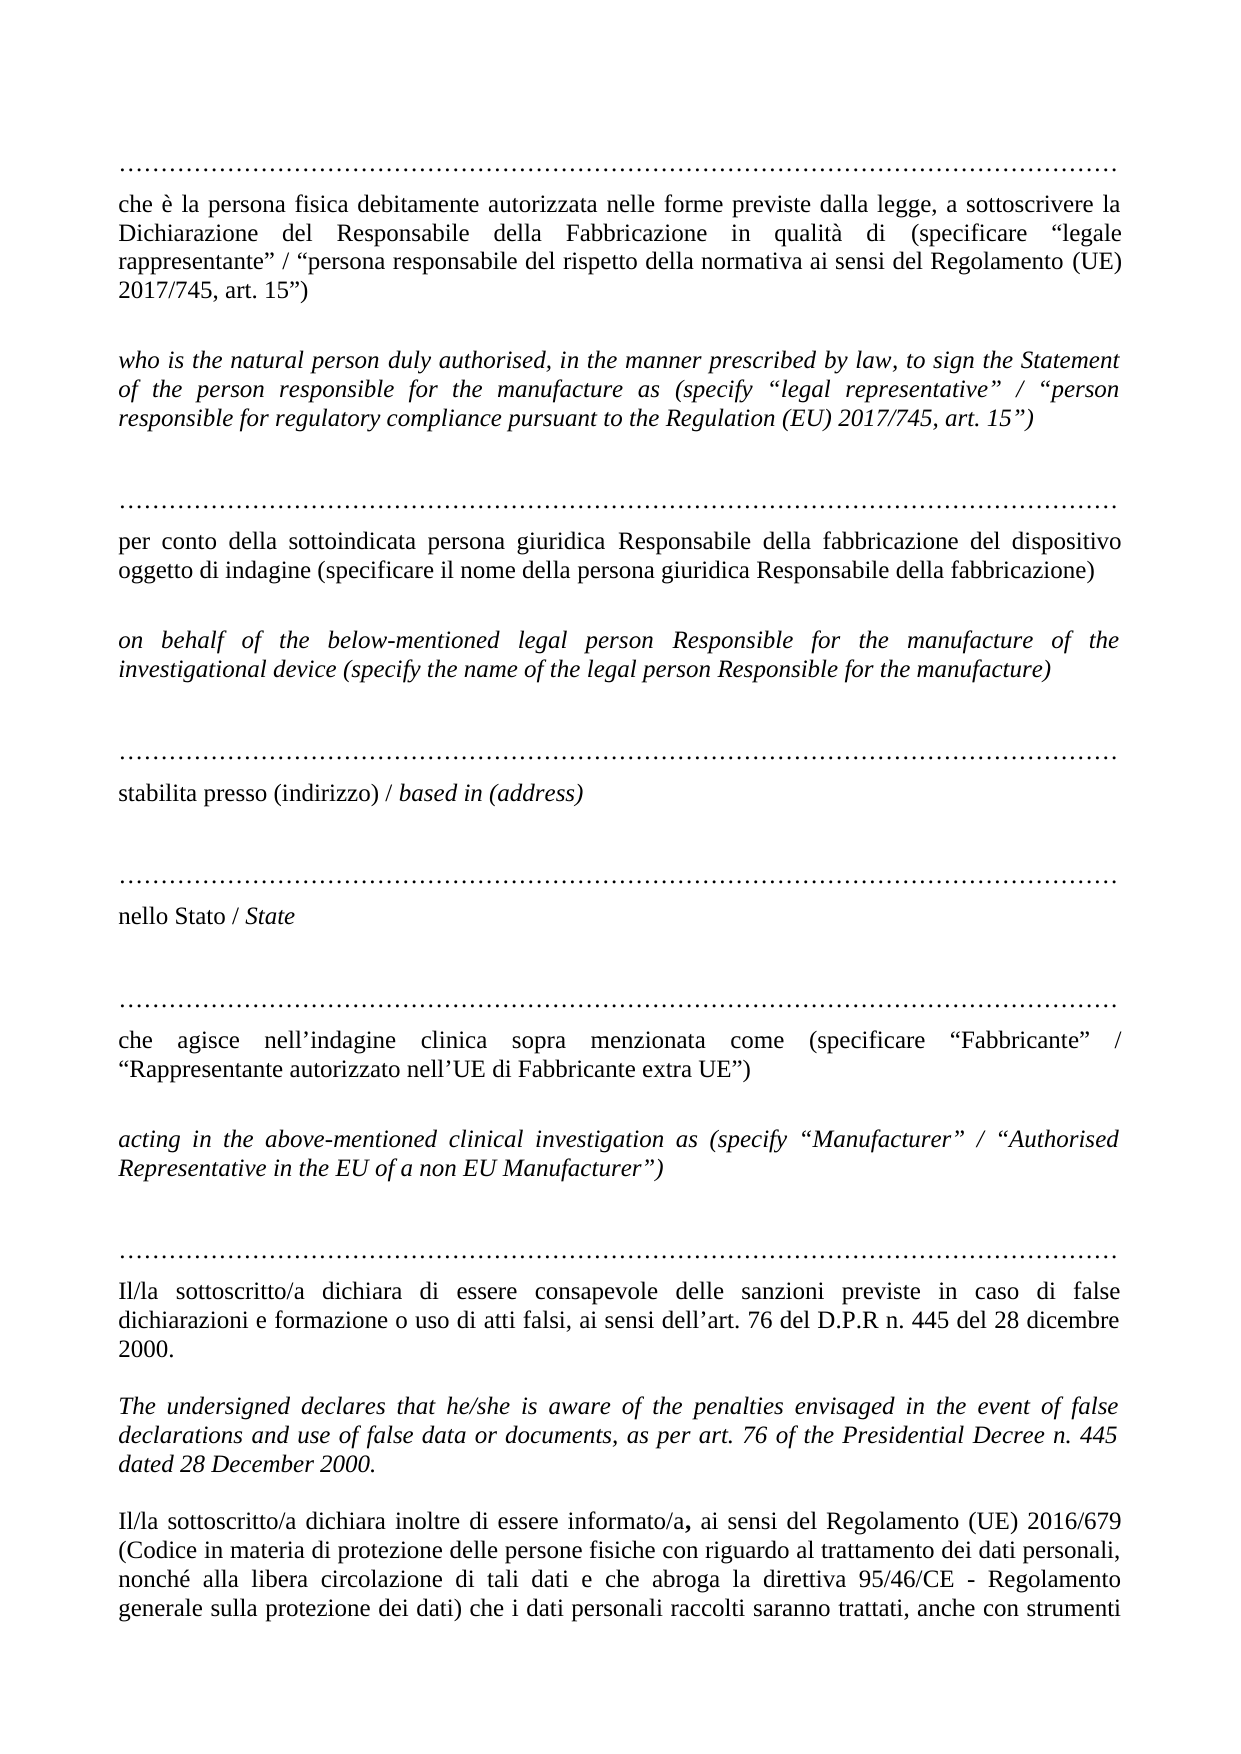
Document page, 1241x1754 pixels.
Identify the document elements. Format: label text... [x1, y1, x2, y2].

text on behalf of the below-mentioned legal person Responsible for the manufacture of the investigational device (specify the name of the legal person Responsible for the manufacture) [118, 625, 1122, 683]
text che agisce nell’indagine clinica sopra menzionata come (specificare “Fabbricante” / “Rappresentante autorizzato nell’UE di Fabbricante extra UE”) [118, 1025, 1122, 1083]
text ………………………………………………………………………………………………………… [118, 984, 1122, 1013]
text ………………………………………………………………………………………………………… [118, 736, 1122, 765]
text Il/la sottoscritto/a dichiara di essere consapevole delle sanzioni previste in caso di false dichiarazioni e formazione o uso di atti falsi, ai sensi dell’art. 76 del D.P.R n. 445 del 28 dicembre 2000. [118, 1276, 1122, 1363]
text ………………………………………………………………………………………………………… [118, 148, 1122, 176]
text per conto della sottoindicata persona giuridica Responsabile della fabbricazione del dispositivo oggetto di indagine (specificare il nome della persona giuridica Responsabile della fabbricazione) [118, 526, 1122, 584]
text che è la persona fisica debitamente autorizzata nelle forme previste dalla legge, a sottoscrivere la Dichiarazione del Responsabile della Fabbricazione in qualità di (specificare “legale rappresentante” / “persona responsabile del rispetto della normativa ai sensi del Regolamento (UE) 2017/745, art. 15”) [118, 189, 1122, 304]
text nello Stato / State [118, 901, 1122, 930]
text ………………………………………………………………………………………………………… [118, 485, 1122, 514]
text who is the natural person duly authorised, in the manner prescribed by law, to sign the Statement of the person responsible for the manufacture as (specify “legal representative” / “person responsible for regulatory compliance pursuant to the Regulation (EU) 2017/745, art. 15”) [118, 345, 1122, 431]
text ………………………………………………………………………………………………………… [118, 1235, 1122, 1264]
text ………………………………………………………………………………………………………… [118, 860, 1122, 889]
text Il/la sottoscritto/a dichiara inoltre di essere informato/a, ai sensi del Regolamento (UE) 2016/679 (Codice in materia di protezione delle persone fisiche con riguardo al trattamento dei dati personali, nonché alla libera circolazione di tali dati e che abroga la direttiva 95/46/CE - Regolamento generale sulla protezione dei dati) che i dati personali raccolti saranno trattati, anche con strumenti [118, 1506, 1122, 1621]
text stabilita presso (indirizzo) / based in (address) [118, 778, 1122, 806]
text acting in the above-mentioned clinical investigation as (specify “Manufacturer” / “Authorised Representative in the EU of a non EU Manufacturer”) [118, 1124, 1122, 1181]
text The undersigned declares that he/she is aware of the penalties envisaged in the event of false declarations and use of false data or documents, as per art. 76 of the Presidential Decree n. 445 dated 28 December 2000. [118, 1391, 1122, 1478]
